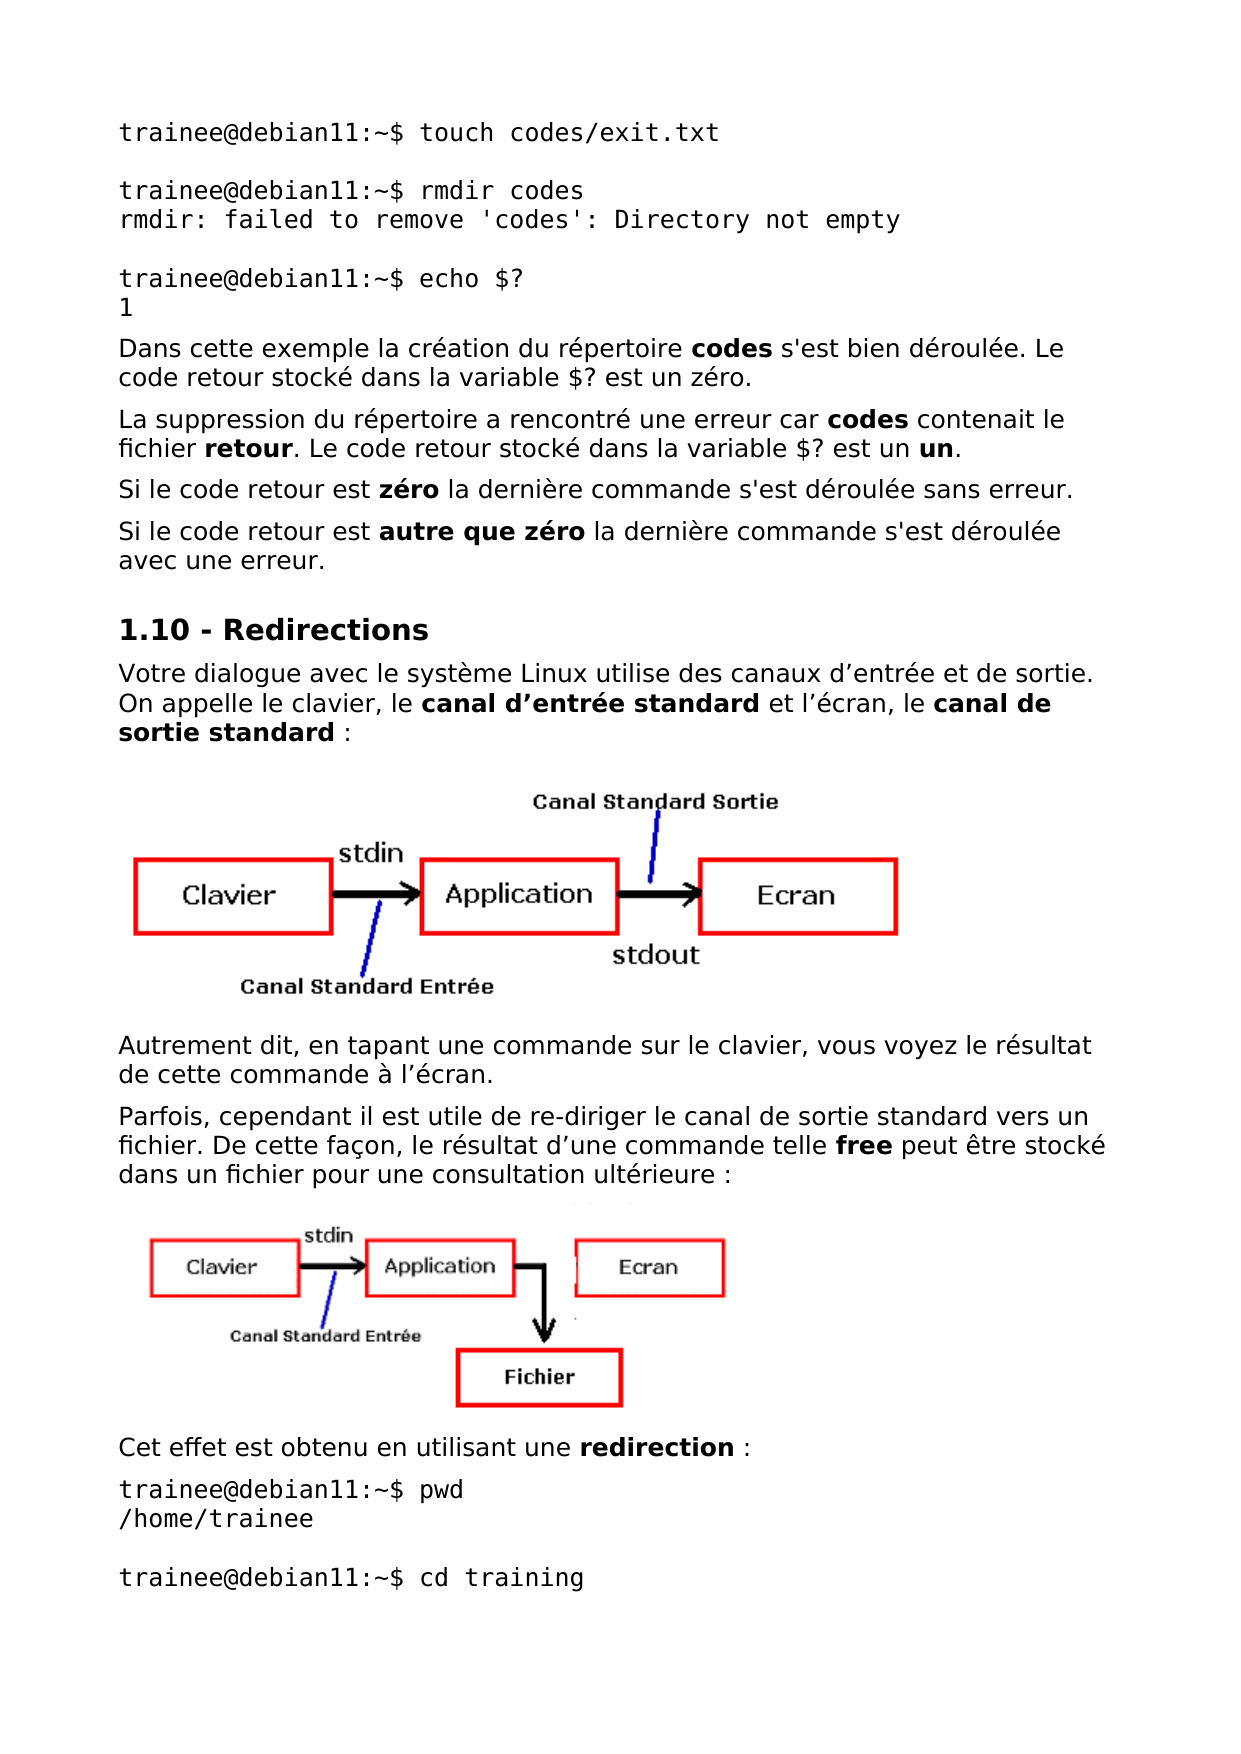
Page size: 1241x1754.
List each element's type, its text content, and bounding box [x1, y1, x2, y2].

text Dans cette exemple la création du répertoire codes s'est bien déroulée. Le code retour stocké dans la variable $? est un zéro. [118, 334, 1122, 392]
text trainee@debian11:~$ pwd /home/trainee trainee@debian11:~$ cd training [118, 1475, 1122, 1621]
picture [118, 759, 925, 1019]
text Cet effet est obtenu en utilisant une redirection : [118, 1434, 1122, 1463]
text Si le code retour est autre que zéro la dernière commande s'est déroulée avec une erreur. [118, 517, 1122, 576]
text trainee@debian11:~$ touch codes/exit.txt trainee@debian11:~$ rmdir codes rmdir: failed to remove 'codes': Directory not empty trainee@debian11:~$ echo $? 1 [118, 118, 1122, 322]
text Parfois, cependant il est utile de re-diriger le canal de sortie standard vers un fichier. De cette façon, le résultat d’une commande telle free peut être stocké dans un fichier pour une consultation ultérieure : [118, 1102, 1122, 1190]
text Votre dialogue avec le système Linux utilise des canaux d’entrée et de sortie. On appelle le clavier, le canal d’entrée standard et l’écran, le canal de sortie standard : [118, 660, 1122, 747]
picture [118, 1202, 758, 1422]
subtitle 1.10 - Redirections [118, 613, 1122, 647]
text La suppression du répertoire a rencontré une erreur car codes contenait le fichier retour. Le code retour stocké dans la variable $? est un un. [118, 405, 1122, 463]
text Si le code retour est zéro la dernière commande s'est déroulée sans erreur. [118, 476, 1122, 505]
text Autrement dit, en tapant une commande sur le clavier, vous voyez le résultat de cette commande à l’écran. [118, 1032, 1122, 1090]
